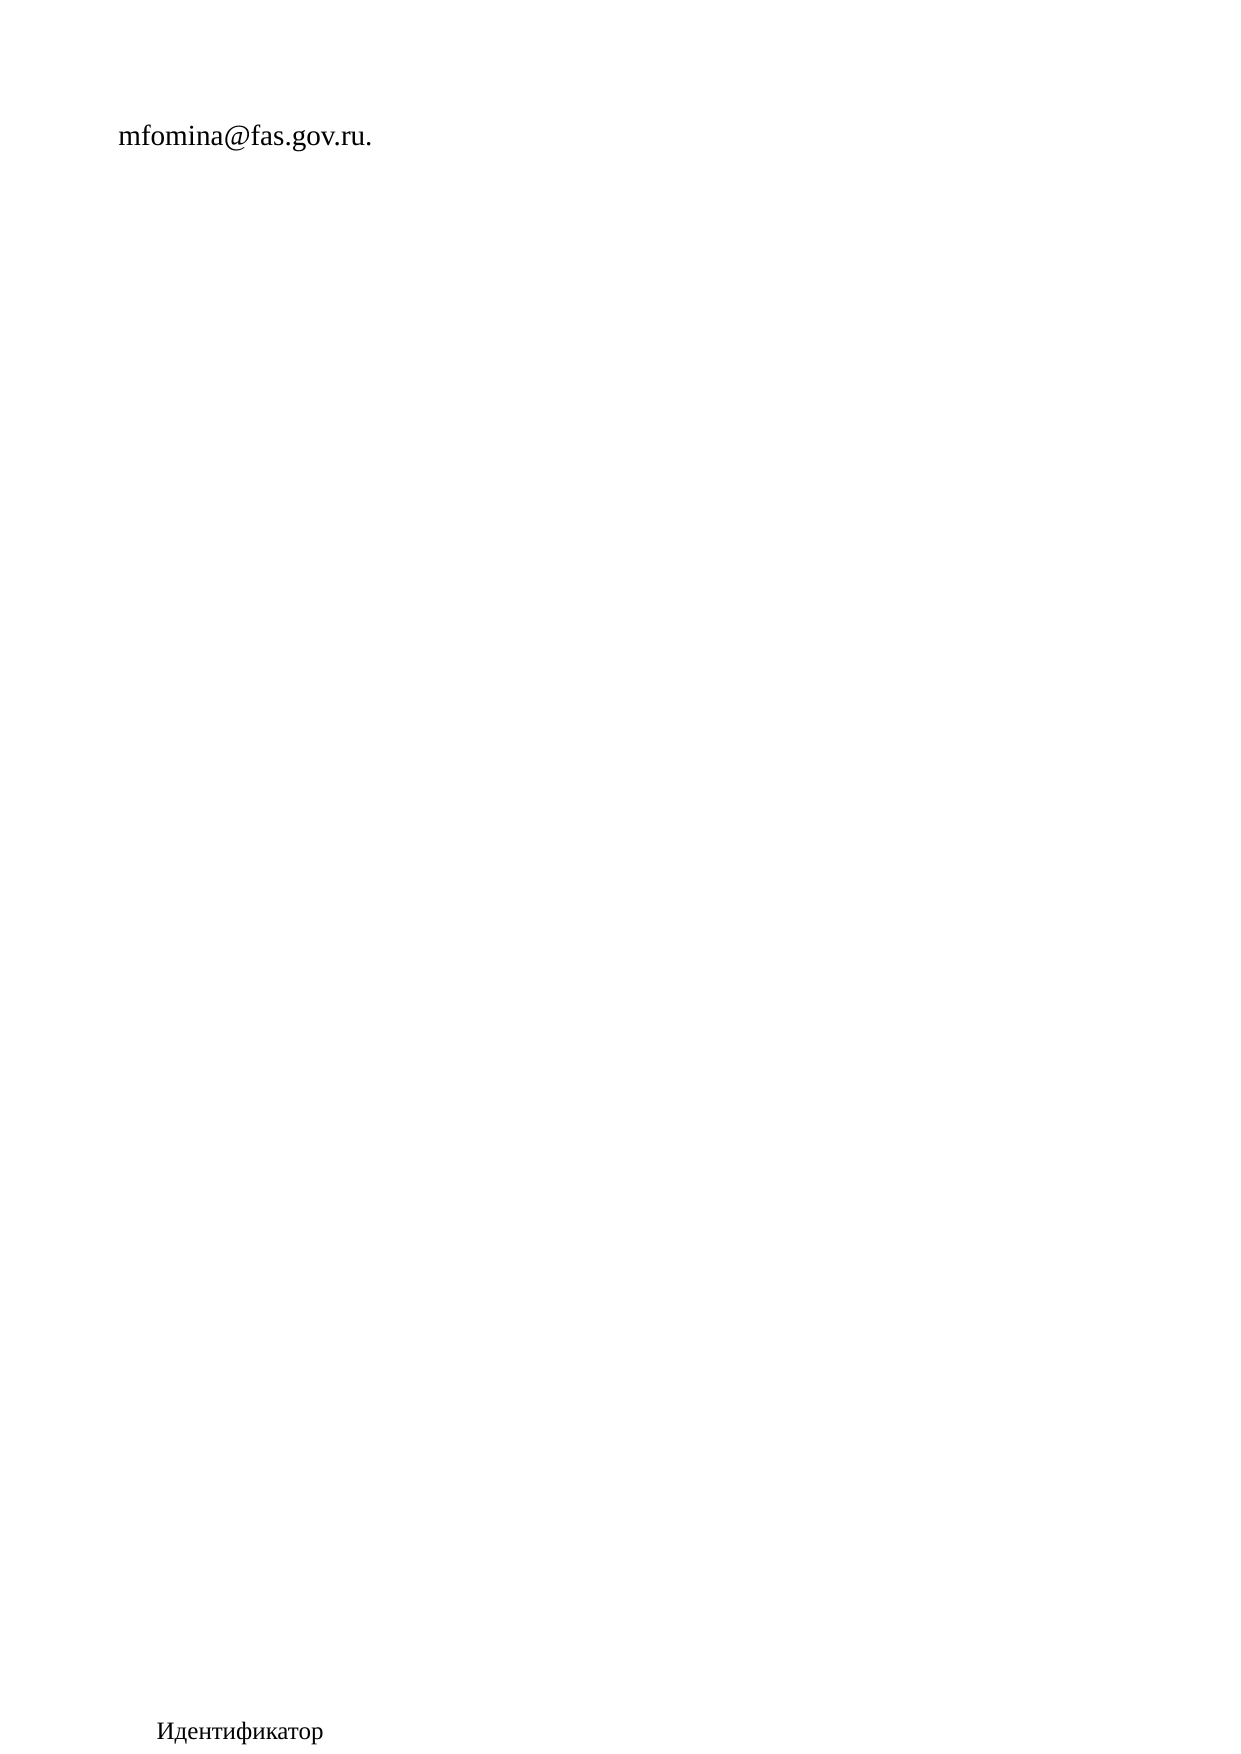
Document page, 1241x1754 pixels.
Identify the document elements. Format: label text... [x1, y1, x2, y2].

text mfomina@fas.gov.ru. [118, 118, 1122, 152]
